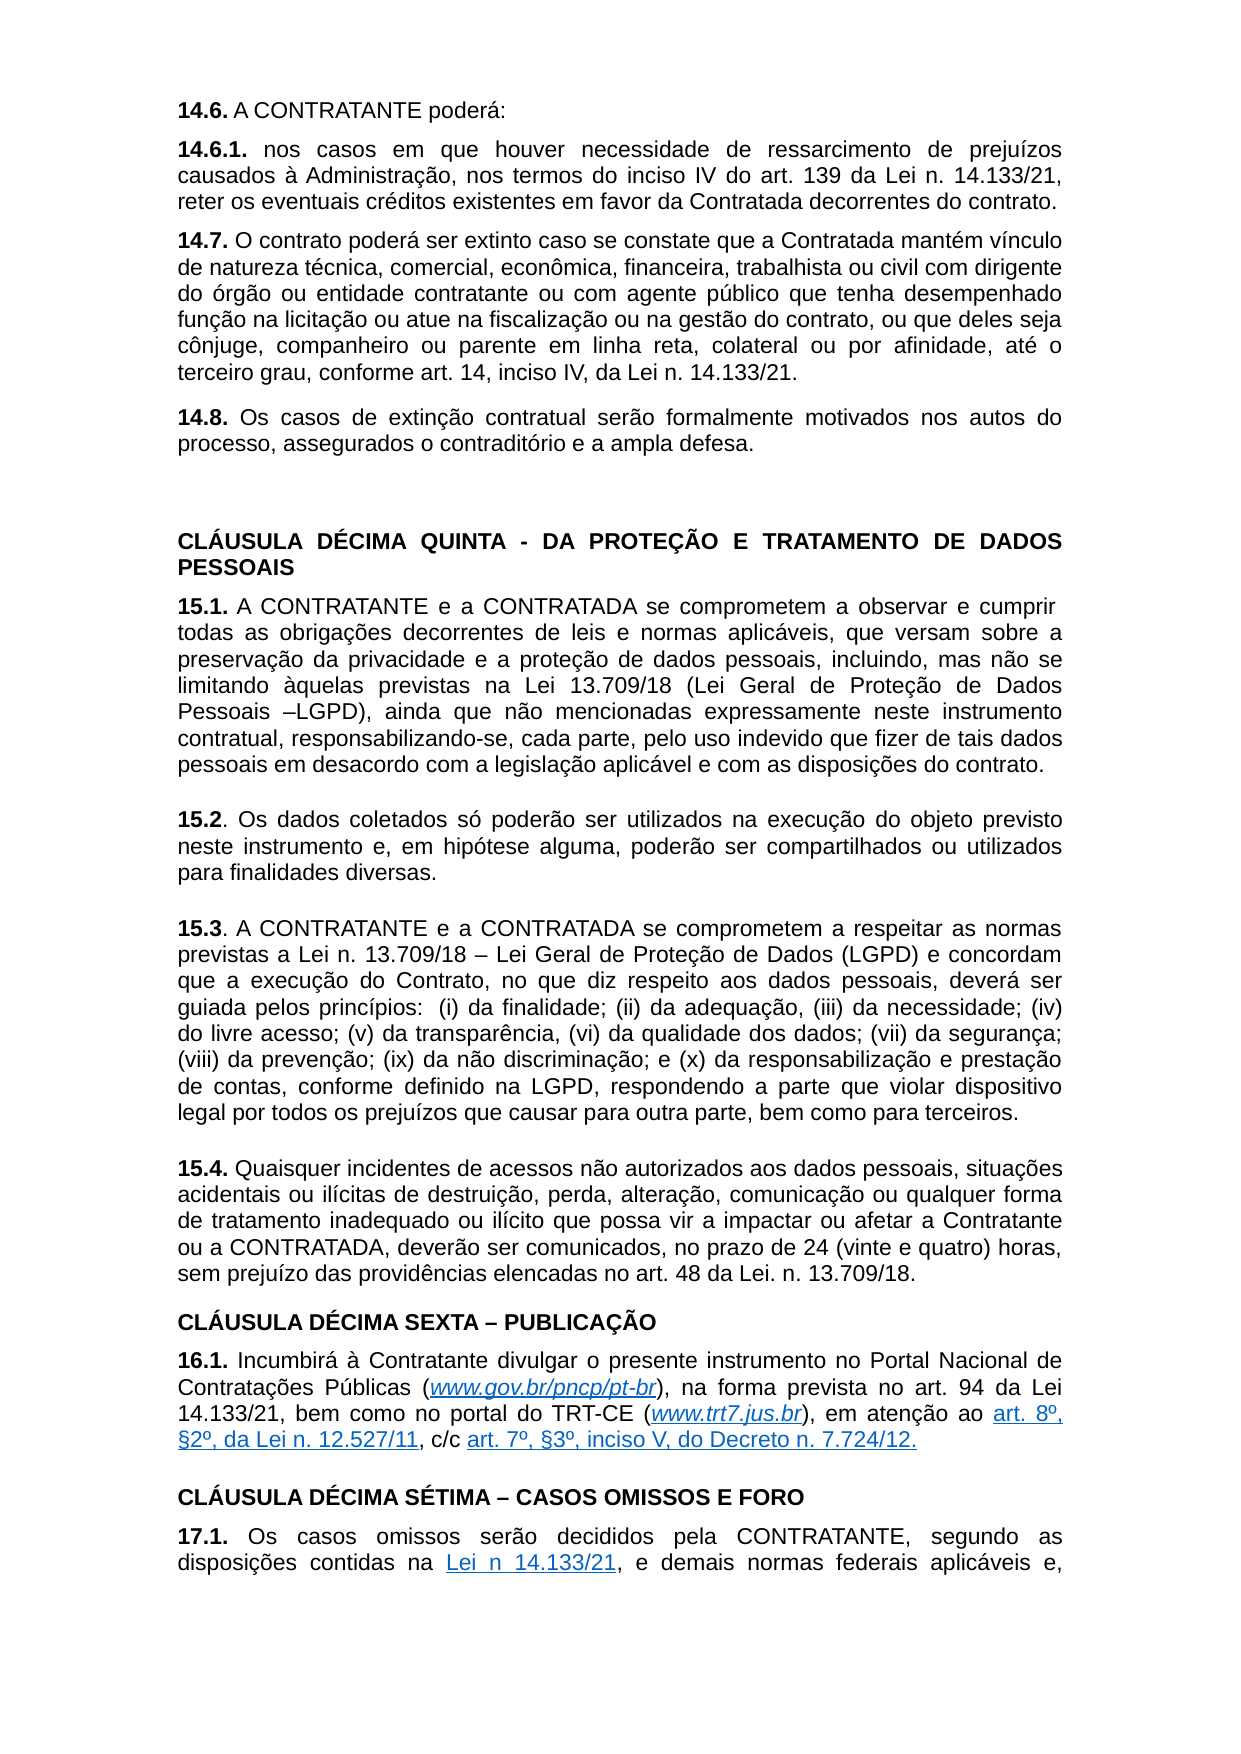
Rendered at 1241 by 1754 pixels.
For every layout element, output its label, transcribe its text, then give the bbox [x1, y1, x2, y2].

text CLÁUSULA DÉCIMA SEXTA – PUBLICAÇÃO [177, 1309, 1063, 1335]
text 14.7. O contrato poderá ser extinto caso se constate que a Contratada mantém vínculo de natureza técnica, comercial, econômica, financeira, trabalhista ou civil com dirigente do órgão ou entidade contratante ou com agente público que tenha desempenhado função na licitação ou atue na fiscalização ou na gestão do contrato, ou que deles seja cônjuge, companheiro ou parente em linha reta, colateral ou por afinidade, até o terceiro grau, conforme art. 14, inciso IV, da Lei n. 14.133/21. [177, 227, 1063, 385]
text 16.1. Incumbirá à Contratante divulgar o presente instrumento no Portal Nacional de Contratações Públicas (www.gov.br/pncp/pt-br), na forma prevista no art. 94 da Lei 14.133/21, bem como no portal do TRT-CE (www.trt7.jus.br), em atenção ao art. 8º, §2º, da Lei n. 12.527/11, c/c art. 7º, §3º, inciso V, do Decreto n. 7.724/12. [177, 1347, 1063, 1453]
text CLÁUSULA DÉCIMA QUINTA - DA PROTEÇÃO E TRATAMENTO DE DADOS PESSOAIS [177, 528, 1063, 580]
text 15.1. A CONTRATANTE e a CONTRATADA se comprometem a observar e cumprir todas as obrigações decorrentes de leis e normas aplicáveis, que versam sobre a preservação da privacidade e a proteção de dados pessoais, incluindo, mas não se limitando àquelas previstas na Lei 13.709/18 (Lei Geral de Proteção de Dados Pessoais –LGPD), ainda que não mencionadas expressamente neste instrumento contratual, responsabilizando-se, cada parte, pelo uso indevido que fizer de tais dados pessoais em desacordo com a legislação aplicável e com as disposições do contrato. [177, 593, 1063, 777]
text 17.1. Os casos omissos serão decididos pela CONTRATANTE, segundo as disposições contidas na Lei n 14.133/21, e demais normas federais aplicáveis e, [177, 1523, 1063, 1576]
text 15.4. Quaisquer incidentes de acessos não autorizados aos dados pessoais, situações acidentais ou ilícitas de destruição, perda, alteração, comunicação ou qualquer forma de tratamento inadequado ou ilícito que possa vir a impactar ou afetar a Contratante ou a CONTRATADA, deverão ser comunicados, no prazo de 24 (vinte e quatro) horas, sem prejuízo das providências elencadas no art. 48 da Lei. n. 13.709/18. [177, 1155, 1063, 1286]
text 15.2. Os dados coletados só poderão ser utilizados na execução do objeto previsto neste instrumento e, em hipótese alguma, poderão ser compartilhados ou utilizados para finalidades diversas. [177, 806, 1063, 886]
text 14.6.1. nos casos em que houver necessidade de ressarcimento de prejuízos causados à Administração, nos termos do inciso IV do art. 139 da Lei n. 14.133/21, reter os eventuais créditos existentes em favor da Contratada decorrentes do contrato. [177, 136, 1063, 215]
text 14.6. A CONTRATANTE poderá: [177, 97, 1063, 123]
text 15.3. A CONTRATANTE e a CONTRATADA se comprometem a respeitar as normas previstas a Lei n. 13.709/18 – Lei Geral de Proteção de Dados (LGPD) e concordam que a execução do Contrato, no que diz respeito aos dados pessoais, deverá ser guiada pelos princípios: (i) da finalidade; (ii) da adequação, (iii) da necessidade; (iv) do livre acesso; (v) da transparência, (vi) da qualidade dos dados; (vii) da segurança; (viii) da prevenção; (ix) da não discriminação; e (x) da responsabilização e prestação de contas, conforme definido na LGPD, respondendo a parte que violar dispositivo legal por todos os prejuízos que causar para outra parte, bem como para terceiros. [177, 915, 1063, 1126]
text 14.8. Os casos de extinção contratual serão formalmente motivados nos autos do processo, assegurados o contraditório e a ampla defesa. [177, 404, 1063, 456]
text CLÁUSULA DÉCIMA SÉTIMA – CASOS OMISSOS E FORO [177, 1484, 1063, 1510]
